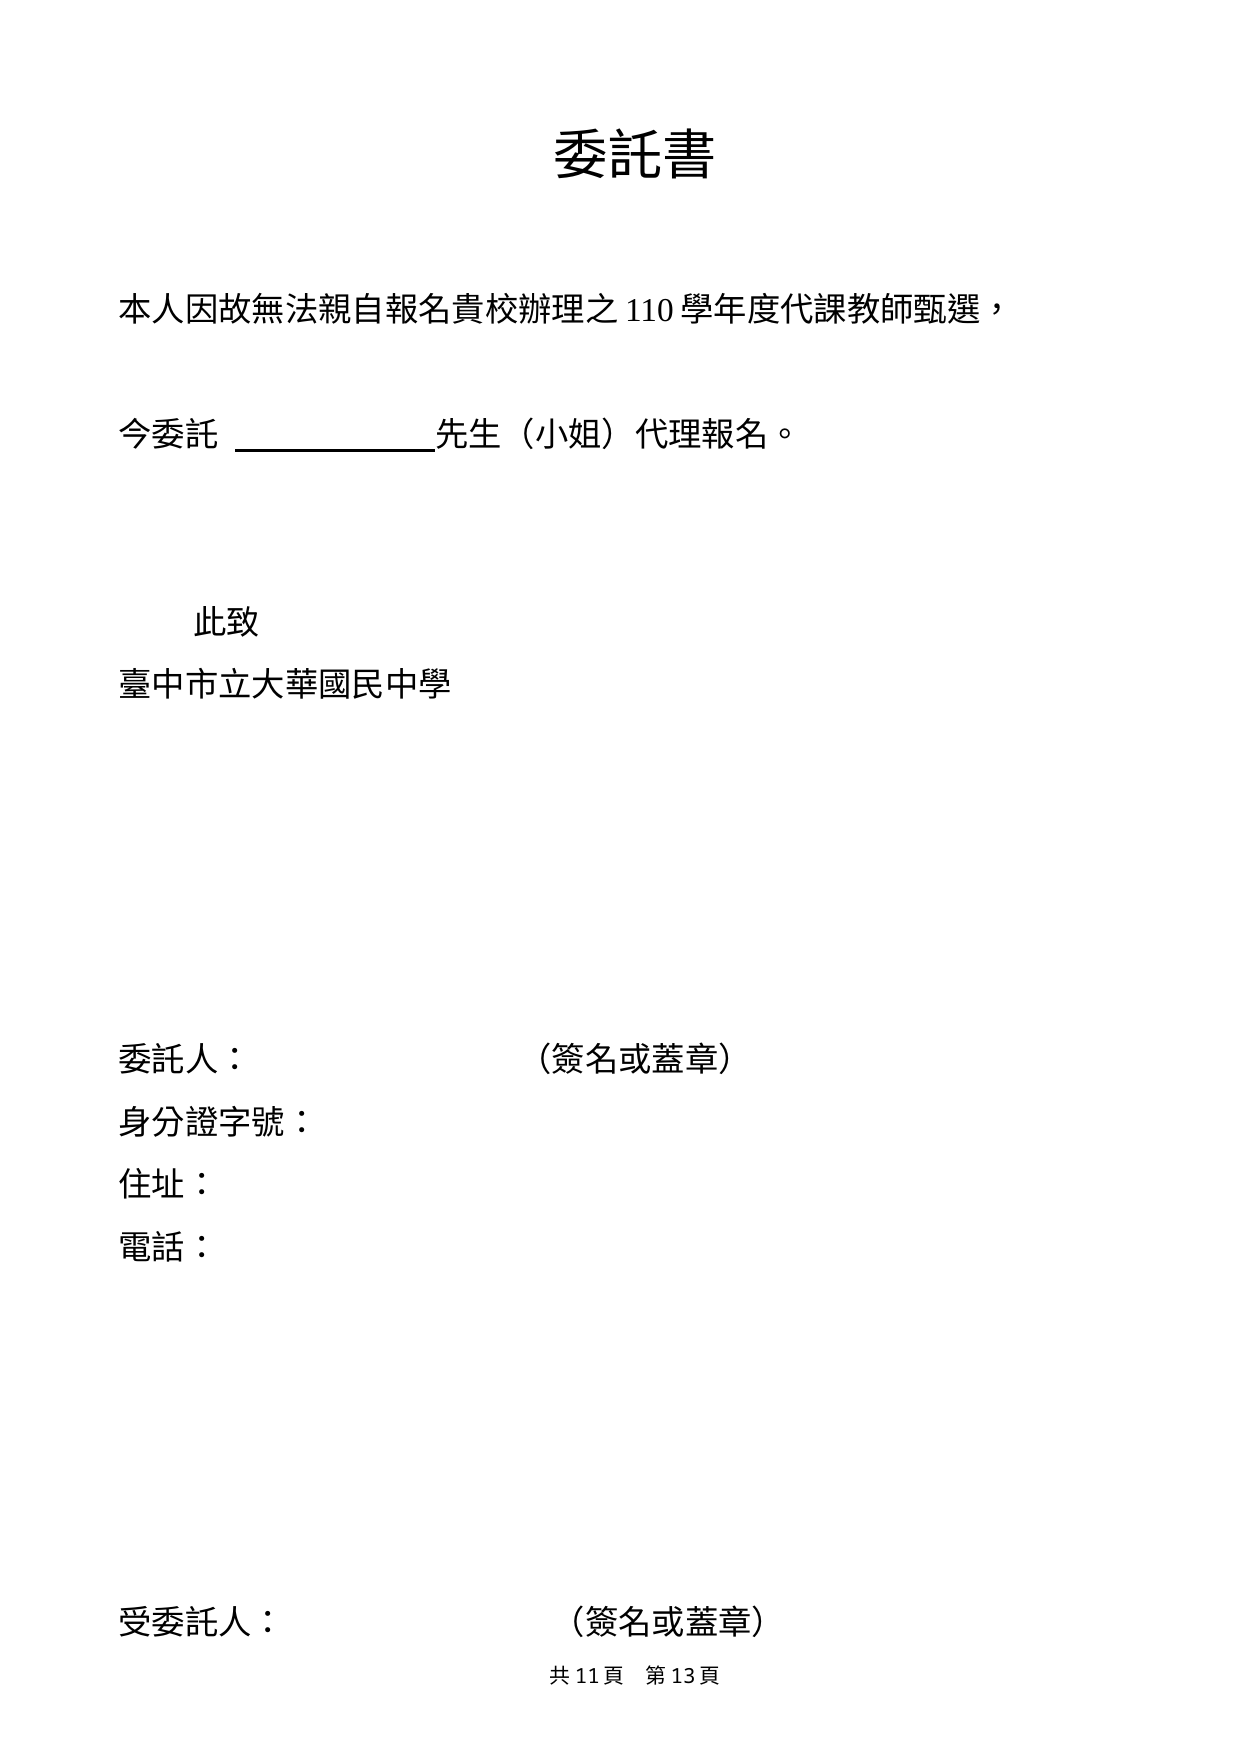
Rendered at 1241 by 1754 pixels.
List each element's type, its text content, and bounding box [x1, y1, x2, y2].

text 此致 [118, 578, 1152, 641]
text 電話： [118, 1203, 1152, 1266]
text 受委託人： （簽名或蓋章） [118, 1578, 1152, 1641]
text 委託人： （簽名或蓋章） [118, 1016, 1152, 1078]
text 身分證字號： [118, 1078, 1152, 1141]
text 住址： [118, 1141, 1152, 1203]
text 本人因故無法親自報名貴校辦理之110學年度代課教師甄選， [118, 266, 1152, 328]
text 委託書 [118, 78, 1152, 203]
text 臺中市立大華國民中學 [118, 641, 1152, 703]
text 今委託 先生（小姐）代理報名。 [118, 391, 1152, 453]
